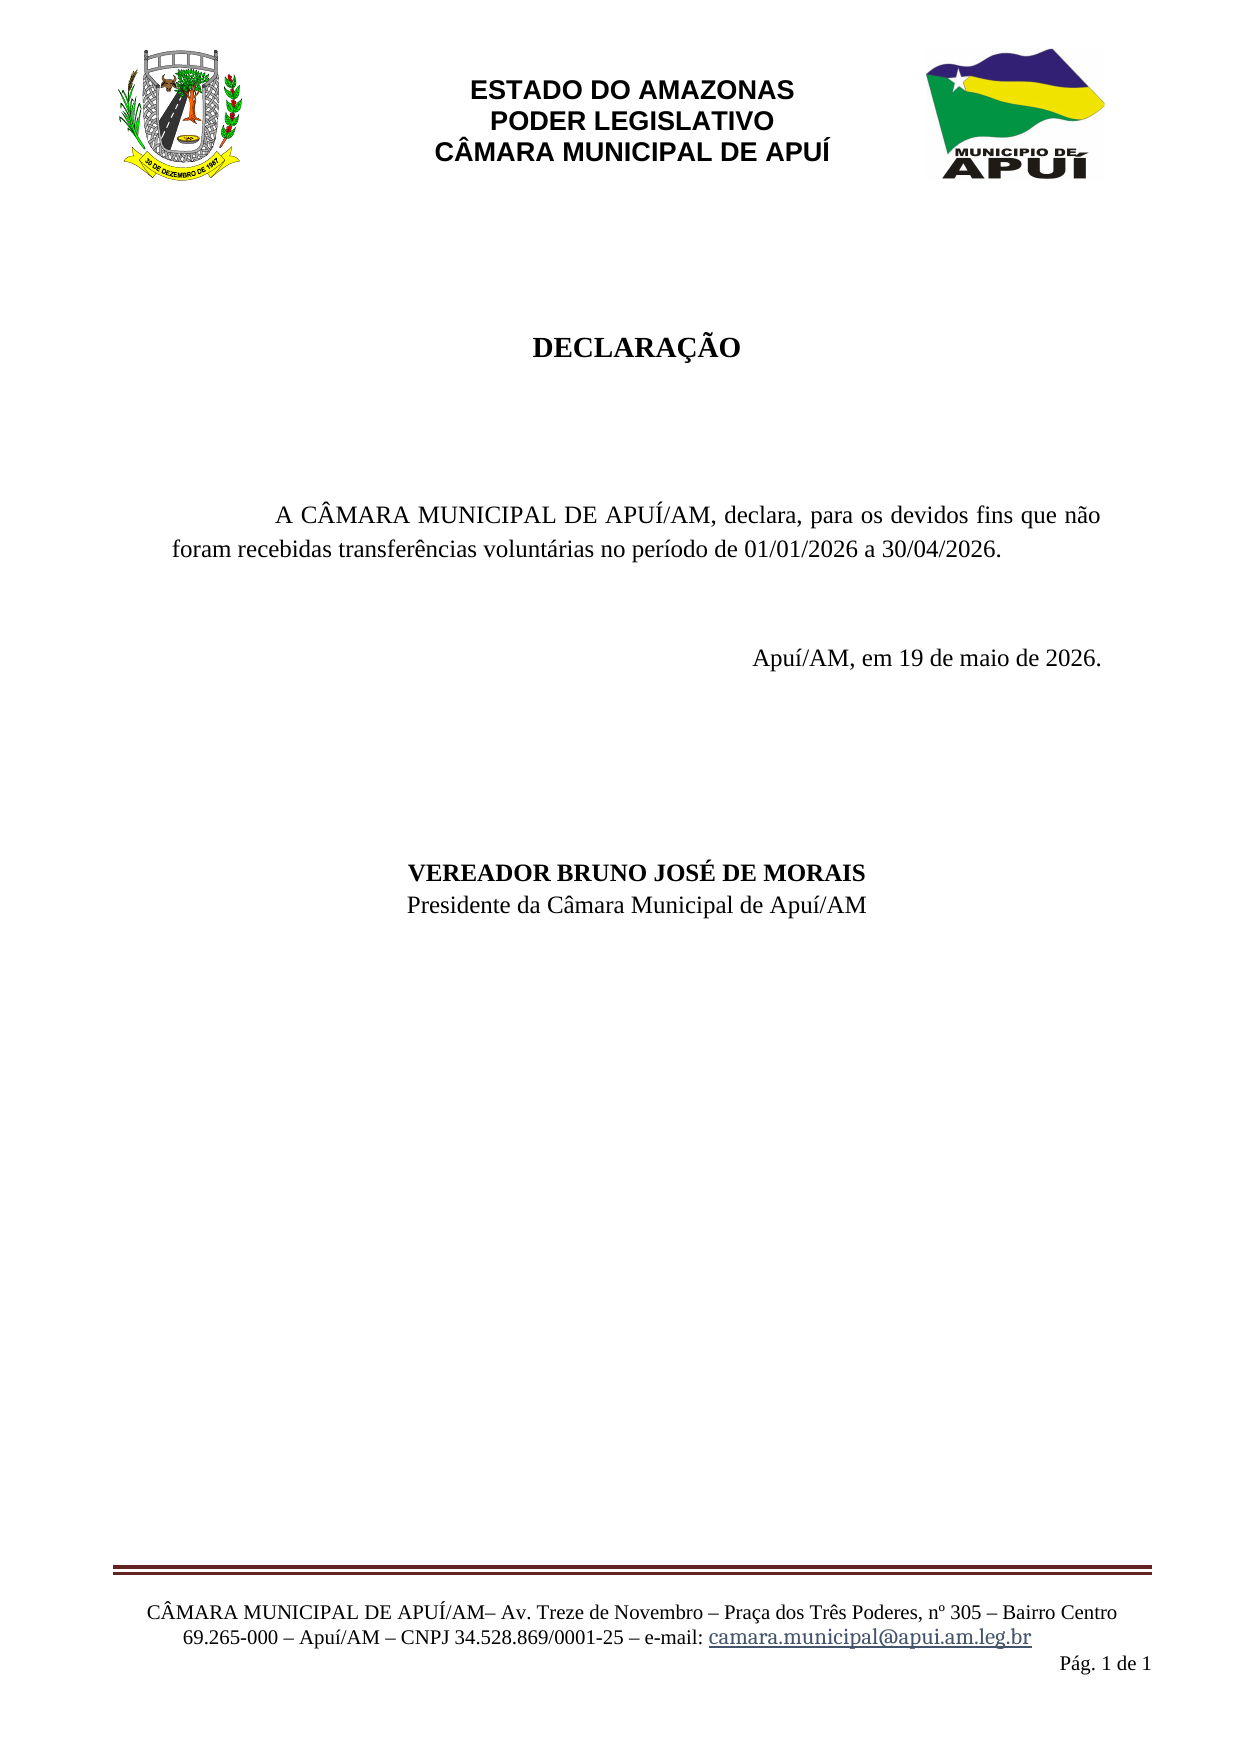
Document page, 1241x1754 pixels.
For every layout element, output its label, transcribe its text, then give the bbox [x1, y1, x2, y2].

text DECLARAÇÃO [172, 330, 1102, 363]
text Apuí/AM, em 19 de maio de 2026. [172, 643, 1102, 672]
text A CÂMARA MUNICIPAL DE APUÍ/AM, declara, para os devidos fins que não foram recebidas transferências voluntárias no período de 01/01/2026 a 30/04/2026. [172, 501, 1102, 562]
text Presidente da Câmara Municipal de Apuí/AM [172, 891, 1102, 919]
text VEREADOR BRUNO JOSÉ DE MORAIS [172, 858, 1102, 886]
